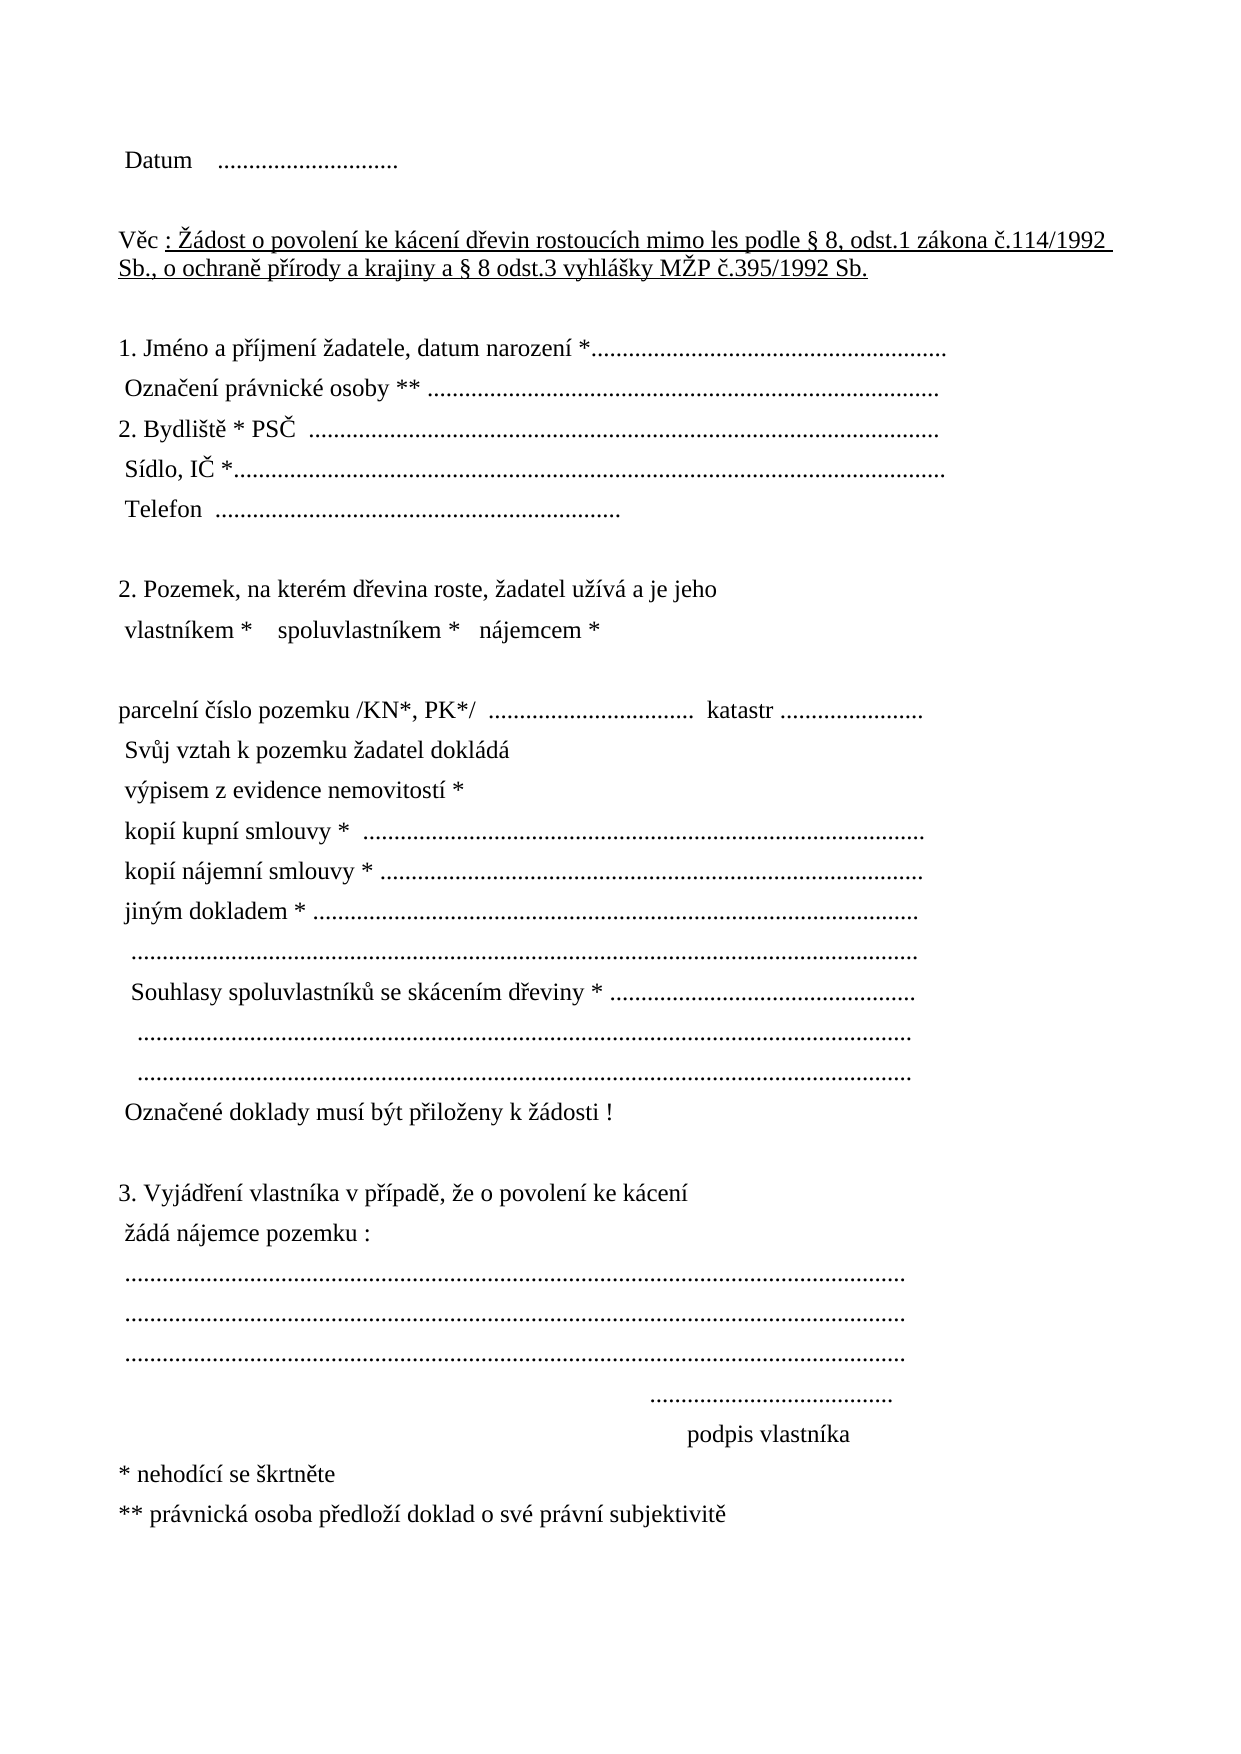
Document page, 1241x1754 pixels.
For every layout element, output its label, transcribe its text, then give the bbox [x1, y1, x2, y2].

text 3. Vyjádření vlastníka v případě, že o povolení ke kácení [118, 1179, 1122, 1206]
text ** právnická osoba předloží doklad o své právní subjektivitě [118, 1500, 1122, 1528]
text ....................................... [118, 1380, 1122, 1407]
text výpisem z evidence nemovitostí * [118, 777, 1122, 804]
text 1. Jméno a příjmení žadatele, datum narození *......................................................... [118, 334, 1122, 362]
text podpis vlastníka [118, 1420, 1122, 1448]
text Souhlasy spoluvlastníků se skácením dřeviny * ................................................. [118, 978, 1122, 1005]
text jiným dokladem * ................................................................................................. [118, 897, 1122, 925]
text parcelní číslo pozemku /KN*, PK*/ ................................. katastr ....................... [118, 696, 1122, 724]
text kopií kupní smlouvy * .......................................................................................... [118, 817, 1122, 844]
text Svůj vztah k pozemku žadatel dokládá [118, 736, 1122, 764]
text ............................................................................................................................. [118, 1339, 1122, 1367]
text .............................................................................................................................. [118, 937, 1122, 965]
text žádá nájemce pozemku : [118, 1219, 1122, 1247]
text 2. Bydliště * PSČ ..................................................................................................... [118, 415, 1122, 442]
text Datum ............................. [118, 146, 1122, 173]
text ............................................................................................................................. [118, 1259, 1122, 1287]
text Telefon ................................................................. [118, 495, 1122, 523]
text Věc : Žádost o povolení ke kácení dřevin rostoucích mimo les podle § 8, odst.1 zákona č.114/1992 Sb., o ochraně přírody a krajiny a § 8 odst.3 vyhlášky MŽP č.395/1992 Sb. [118, 226, 1122, 282]
text Sídlo, IČ *.................................................................................................................. [118, 455, 1122, 483]
text Označené doklady musí být přiloženy k žádosti ! [118, 1098, 1122, 1126]
text ............................................................................................................................ [118, 1018, 1122, 1046]
text * nehodící se škrtněte [118, 1460, 1122, 1488]
text Označení právnické osoby ** .................................................................................. [118, 374, 1122, 402]
text kopií nájemní smlouvy * ....................................................................................... [118, 857, 1122, 885]
text ............................................................................................................................ [118, 1058, 1122, 1086]
text vlastníkem * spoluvlastníkem * nájemcem * [118, 616, 1122, 643]
text 2. Pozemek, na kterém dřevina roste, žadatel užívá a je jeho [118, 576, 1122, 603]
text ............................................................................................................................. [118, 1299, 1122, 1327]
